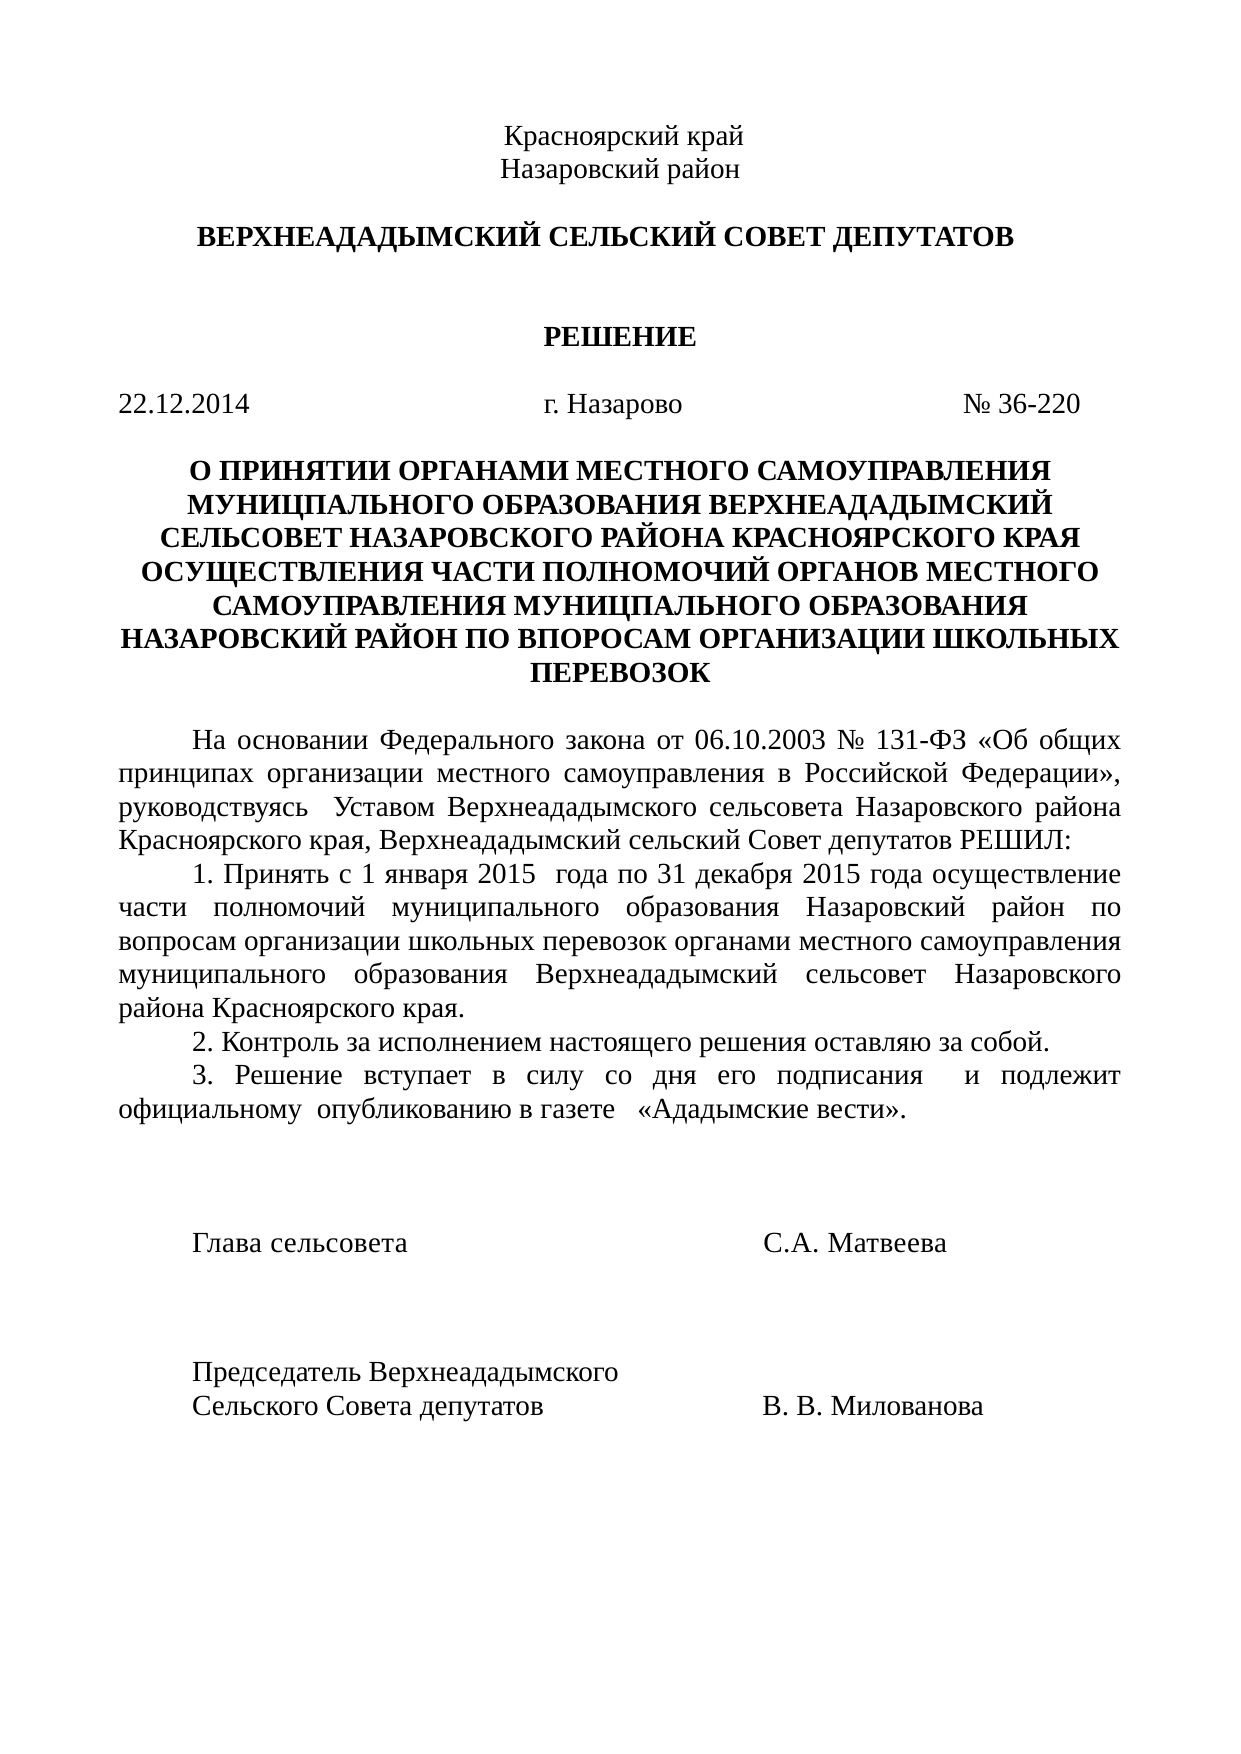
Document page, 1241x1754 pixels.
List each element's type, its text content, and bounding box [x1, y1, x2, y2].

text 2. Контроль за исполнением настоящего решения оставляю за собой. [118, 1024, 1122, 1057]
text 22.12.2014 г. Назарово № 36-220 [118, 386, 1122, 420]
text Назаровский район [118, 152, 1122, 185]
text 3. Решение вступает в силу со дня его подписания и подлежит официальному опубликованию в газете «Ададымские вести». [118, 1057, 1122, 1124]
text 1. Принять с 1 января 2015 года по 31 декабря 2015 года осуществление части полномочий муниципального образования Назаровский район по вопросам организации школьных перевозок органами местного самоуправления муниципального образования Верхнеададымский сельсовет Назаровского района Красноярского края. [118, 856, 1122, 1024]
text РЕШЕНИЕ [118, 319, 1122, 353]
text Красноярский край [118, 118, 1122, 152]
text На основании Федерального закона от 06.10.2003 № 131-ФЗ «Об общих принципах организации местного самоуправления в Российской Федерации», руководствуясь Уставом Верхнеададымского сельсовета Назаровского района Красноярского края, Верхнеададымский сельский Совет депутатов РЕШИЛ: [118, 722, 1122, 856]
text Глава сельсовета С.А. Матвеева [192, 1225, 1122, 1258]
text О ПРИНЯТИИ ОРГАНАМИ МЕСТНОГО САМОУПРАВЛЕНИЯ МУНИЦПАЛЬНОГО ОБРАЗОВАНИЯ ВЕРХНЕАДАДЫМСКИЙ СЕЛЬСОВЕТ НАЗАРОВСКОГО РАЙОНА КРАСНОЯРСКОГО КРАЯ ОСУЩЕСТВЛЕНИЯ ЧАСТИ ПОЛНОМОЧИЙ ОРГАНОВ МЕСТНОГО САМОУПРАВЛЕНИЯ МУНИЦПАЛЬНОГО ОБРАЗОВАНИЯ НАЗАРОВСКИЙ РАЙОН ПО ВПОРОСАМ ОРГАНИЗАЦИИ ШКОЛЬНЫХ ПЕРЕВОЗОК [118, 453, 1122, 688]
text ВЕРХНЕАДАДЫМСКИЙ СЕЛЬСКИЙ СОВЕТ ДЕПУТАТОВ [118, 219, 1122, 252]
text Сельского Совета депутатов В. В. Милованова [118, 1388, 1122, 1421]
text Председатель Верхнеададымского [118, 1354, 1122, 1388]
